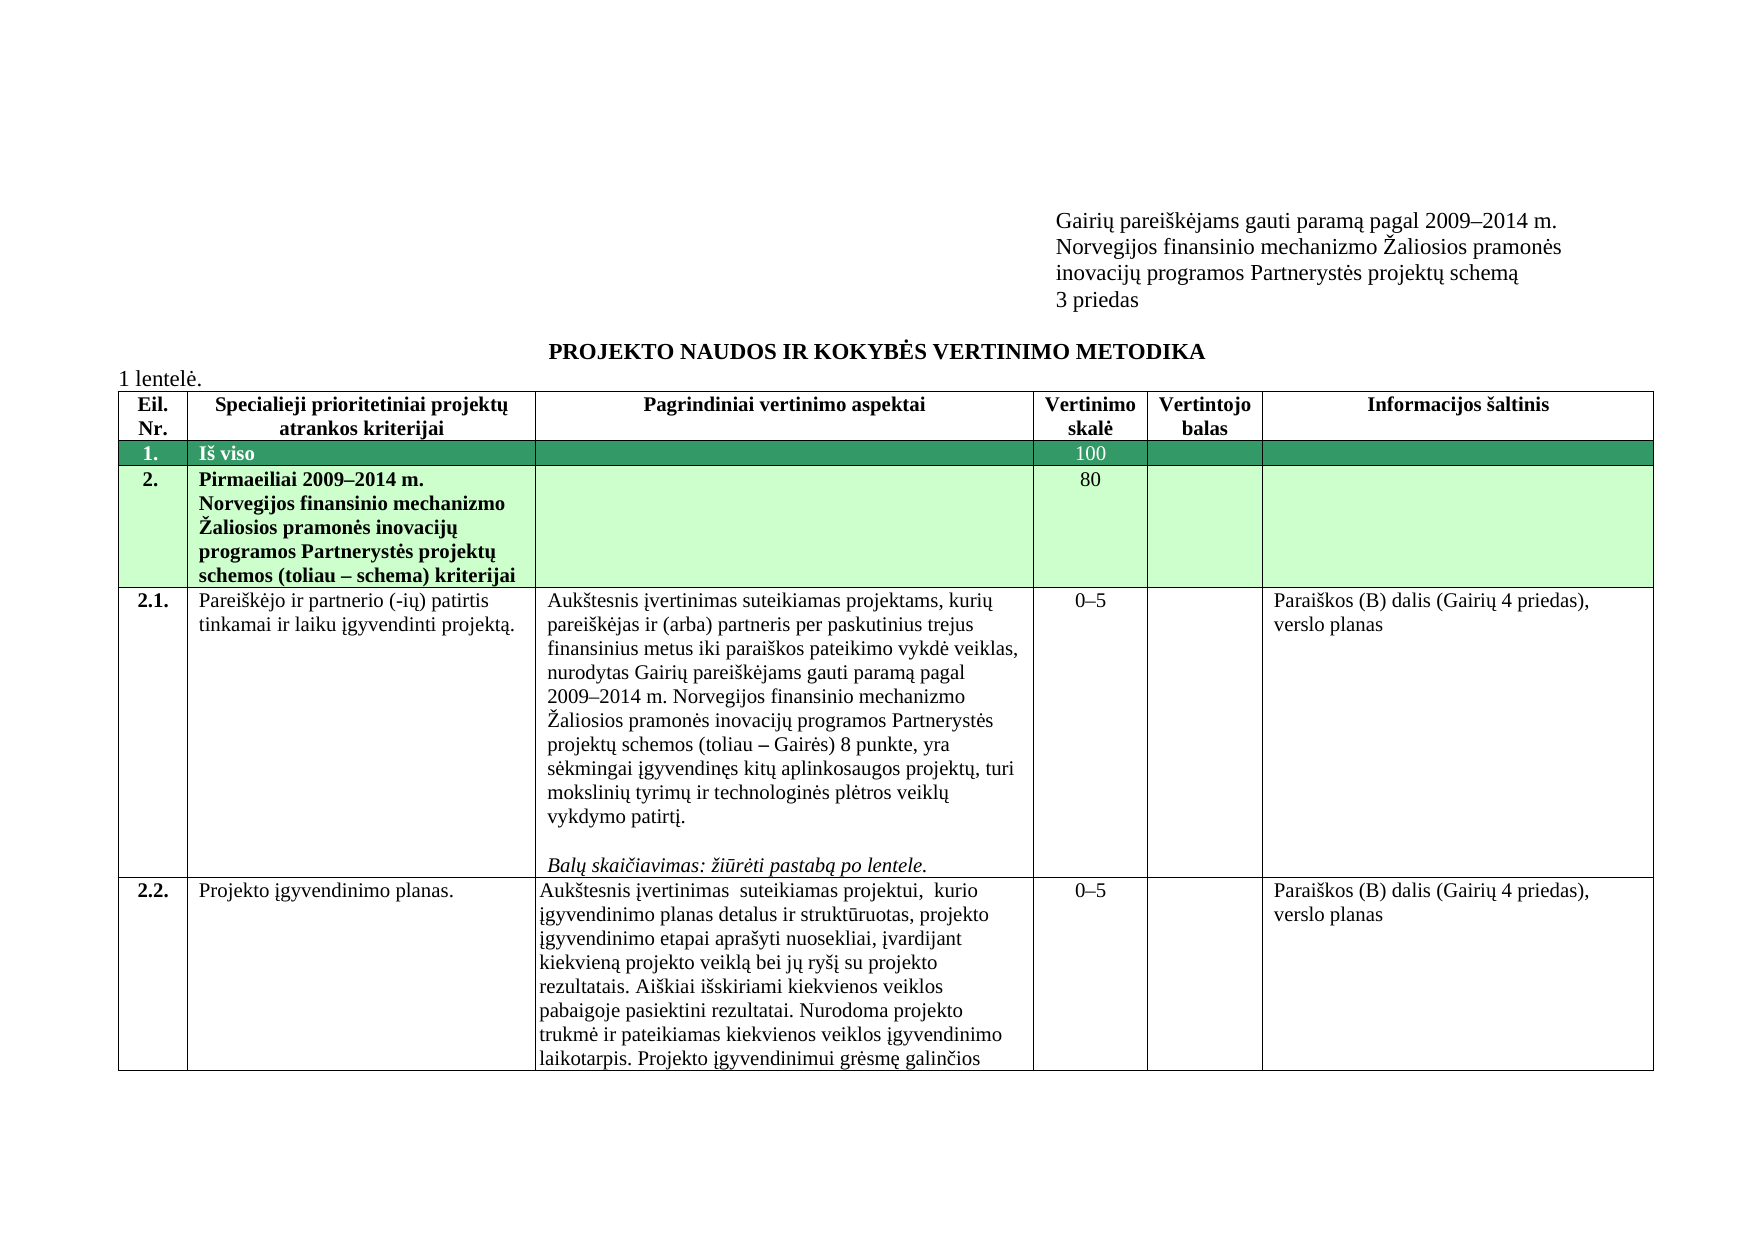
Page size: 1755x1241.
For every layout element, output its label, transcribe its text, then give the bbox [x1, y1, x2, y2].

table_cell 80 [1034, 466, 1147, 587]
table_cell Iš viso [188, 441, 535, 465]
table_cell [536, 466, 1033, 587]
text 1 lentelė. [118, 365, 1636, 391]
table_cell [536, 441, 1033, 465]
table_cell [1148, 878, 1262, 1070]
table_cell [1263, 466, 1653, 587]
table_cell [1263, 441, 1653, 465]
table_cell Aukštesnis įvertinimas suteikiamas projektams, kurių pareiškėjas ir (arba) partneris per paskutinius trejus finansinius metus iki paraiškos pateikimo vykdė veiklas, nurodytas Gairių pareiškėjams gauti paramą pagal 2009–2014 m. Norvegijos finansinio mechanizmo Žaliosios pramonės inovacijų programos Partnerystės projektų schemos (toliau – Gairės) 8 punkte, yra sėkmingai įgyvendinęs kitų aplinkosaugos projektų, turi mokslinių tyrimų ir technologinės plėtros veiklų vykdymo patirtį. Balų skaičiavimas: žiūrėti pastabą po lentele. [536, 588, 1033, 877]
text inovacijų programos Partnerystės projektų schemą [1056, 259, 1636, 286]
table_cell [1148, 441, 1262, 465]
text PROJEKTO NAUDOS IR KOKYBĖS VERTINIMO METODIKA [118, 338, 1636, 365]
table_cell 2.1. [119, 588, 187, 877]
table_cell Paraiškos (B) dalis (Gairių 4 priedas), verslo planas [1263, 588, 1653, 877]
table_cell 2. [119, 466, 187, 587]
table_cell [1148, 588, 1262, 877]
table_cell 1. [119, 441, 187, 465]
table_header Pagrindiniai vertinimo aspektai [536, 392, 1033, 440]
table_header Eil. Nr. [119, 392, 187, 440]
table_header Vertintojo balas [1148, 392, 1262, 440]
text 3 priedas [1056, 286, 1636, 312]
table_cell Pirmaeiliai 2009–2014 m. Norvegijos finansinio mechanizmo Žaliosios pramonės inovacijų programos Partnerystės projektų schemos (toliau – schema) kriterijai [188, 466, 535, 587]
table_cell 0–5 [1034, 588, 1147, 877]
table_cell Projekto įgyvendinimo planas. [188, 878, 535, 1070]
text Gairių pareiškėjams gauti paramą pagal 2009–2014 m. [1056, 207, 1636, 233]
table_header Informacijos šaltinis [1263, 392, 1653, 440]
table_cell 2.2. [119, 878, 187, 1070]
table_header Specialieji prioritetiniai projektų atrankos kriterijai [188, 392, 535, 440]
table_cell [1148, 466, 1262, 587]
table_header Vertinimo skalė [1034, 392, 1147, 440]
table_cell Aukštesnis įvertinimas suteikiamas projektui, kurio įgyvendinimo planas detalus ir struktūruotas, projekto įgyvendinimo etapai aprašyti nuosekliai, įvardijant kiekvieną projekto veiklą bei jų ryšį su projekto rezultatais. Aiškiai išskiriami kiekvienos veiklos pabaigoje pasiektini rezultatai. Nurodoma projekto trukmė ir pateikiamas kiekvienos veiklos įgyvendinimo laikotarpis. Projekto įgyvendinimui grėsmę galinčios [536, 878, 1033, 1070]
table_cell Paraiškos (B) dalis (Gairių 4 priedas), verslo planas [1263, 878, 1653, 1070]
table_cell Pareiškėjo ir partnerio (-ių) patirtis tinkamai ir laiku įgyvendinti projektą. [188, 588, 535, 877]
table_cell 100 [1034, 441, 1147, 465]
table_cell 0–5 [1034, 878, 1147, 1070]
text Norvegijos finansinio mechanizmo Žaliosios pramonės [1056, 233, 1636, 259]
